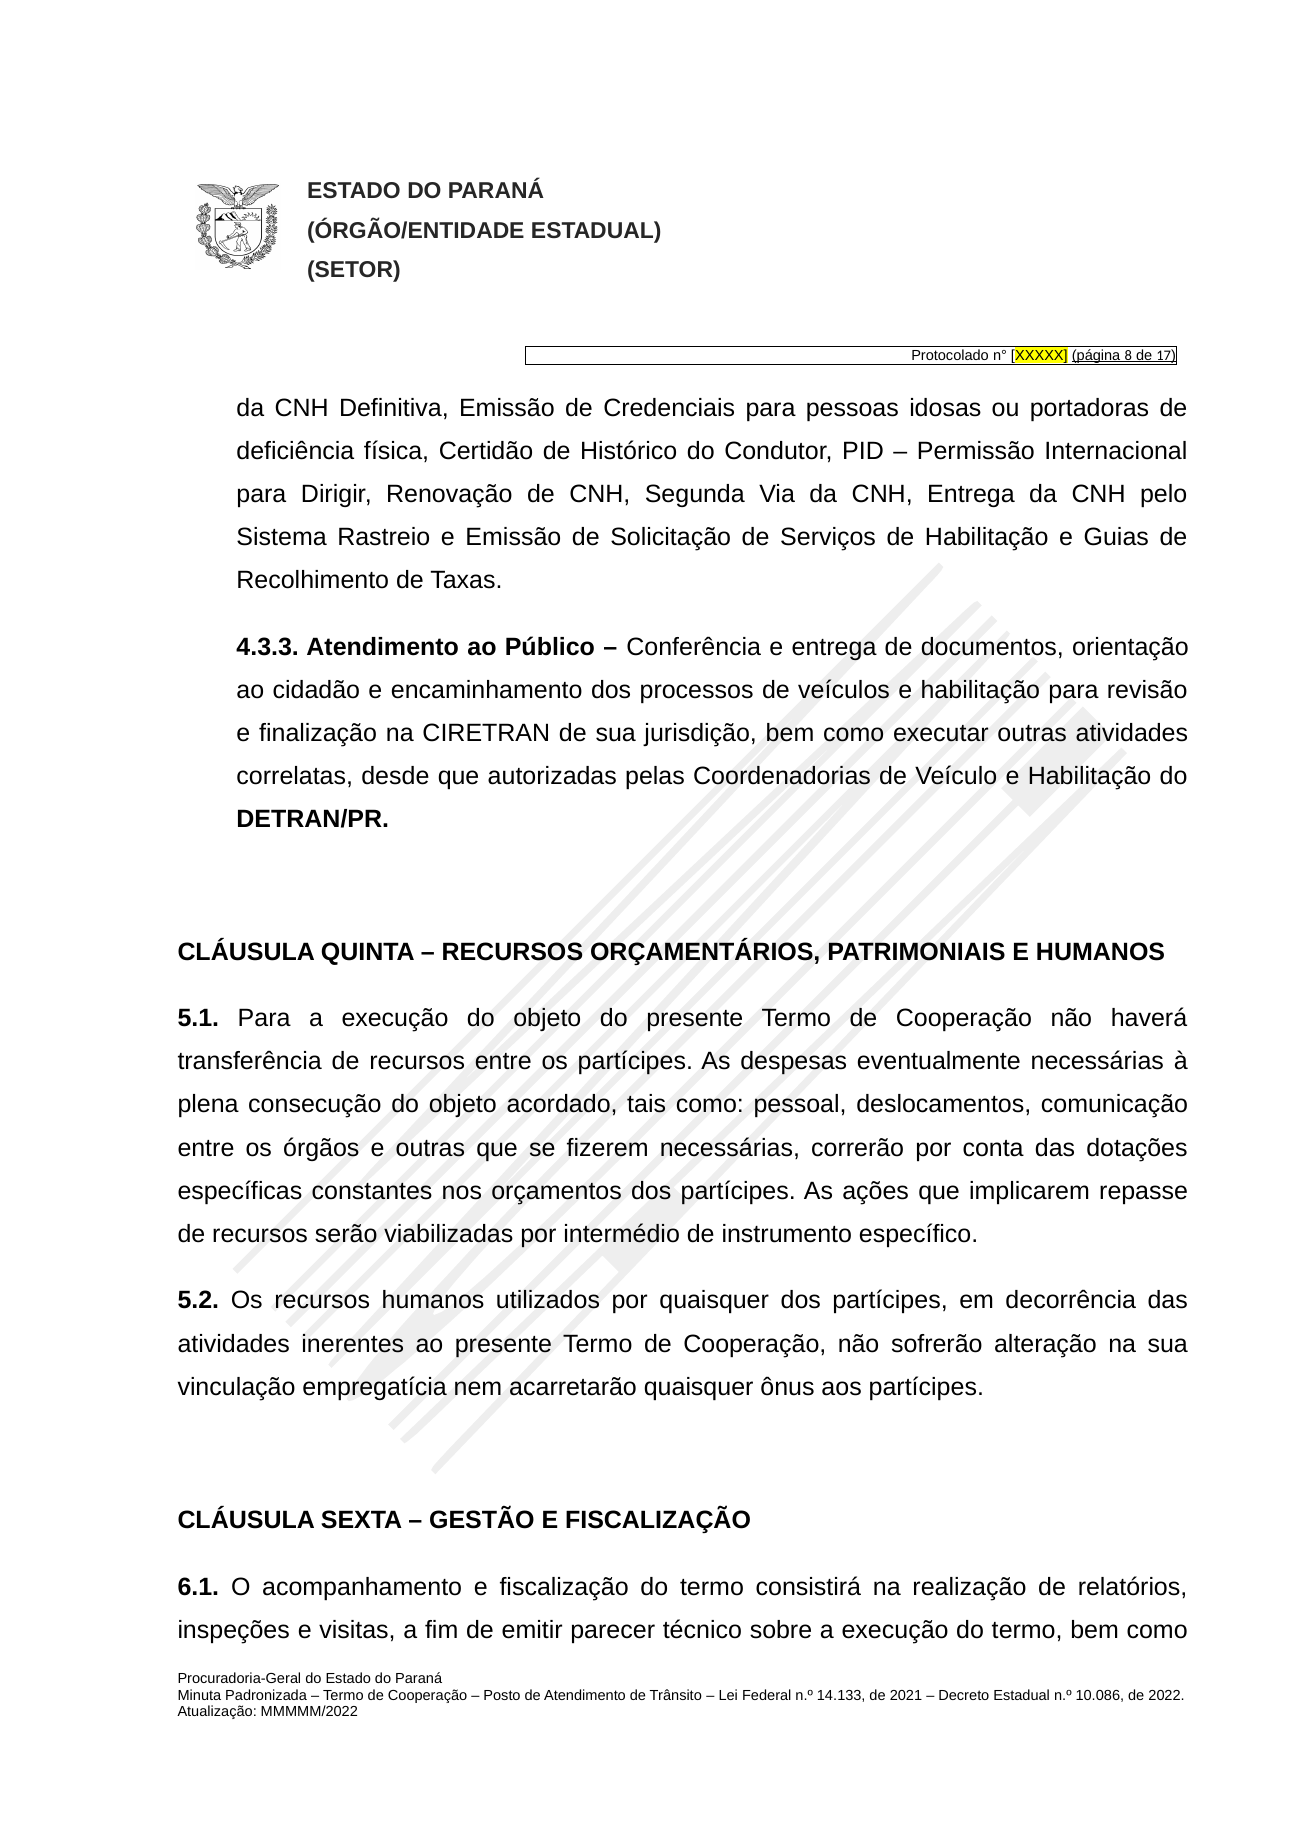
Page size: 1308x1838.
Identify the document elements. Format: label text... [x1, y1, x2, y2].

text 5.1. Para a execução do objeto do presente Termo de Cooperação não haverá transferência de recursos entre os partícipes. As despesas eventualmente necessárias à plena consecução do objeto acordado, tais como: pessoal, deslocamentos, comunicação entre os órgãos e outras que se fizerem necessárias, correrão por conta das dotações específicas constantes nos orçamentos dos partícipes. As ações que implicarem repasse de recursos serão viabilizadas por intermédio de instrumento específico. [400, 1003, 659, 1248]
text CLÁUSULA QUINTA – RECURSOS ORÇAMENTÁRIOS, PATRIMONIAIS E HUMANOS [177, 937, 563, 965]
text 5.2. Os recursos humanos utilizados por quaisquer dos partícipes, em decorrência das atividades inerentes ao presente Termo de Cooperação, não sofrerão alteração na sua vinculação empregatícia nem acarretarão quaisquer ônus aos partícipes. [442, 1286, 558, 1394]
text 5.1. Para a execução do objeto do presente Termo de Cooperação não haverá transferência de recursos entre os partícipes. As despesas eventualmente necessárias à plena consecução do objeto acordado, tais como: pessoal, deslocamentos, comunicação entre os órgãos e outras que se fizerem necessárias, correrão por conta das dotações específicas constantes nos orçamentos dos partícipes. As ações que implicarem repasse de recursos serão viabilizadas por intermédio de instrumento específico. [265, 1003, 525, 1248]
text 5.1. Para a execução do objeto do presente Termo de Cooperação não haverá transferência de recursos entre os partícipes. As despesas eventualmente necessárias à plena consecução do objeto acordado, tais como: pessoal, deslocamentos, comunicação entre os órgãos e outras que se fizerem necessárias, correrão por conta das dotações específicas constantes nos orçamentos dos partícipes. As ações que implicarem repasse de recursos serão viabilizadas por intermédio de instrumento específico. [177, 1003, 497, 1248]
text 4.3.3. Atendimento ao Público – Conferência e entrega de documentos, orientação ao cidadão e encaminhamento dos processos de veículos e habilitação para revisão e finalização na CIRETRAN de sua jurisdição, bem como executar outras atividades correlatas, desde que autorizadas pelas Coordenadorias de Veículo e Habilitação do DETRAN/PR. [697, 632, 940, 833]
text CLÁUSULA QUINTA – RECURSOS ORÇAMENTÁRIOS, PATRIMONIAIS E HUMANOS [860, 937, 922, 965]
text 5.1. Para a execução do objeto do presente Termo de Cooperação não haverá transferência de recursos entre os partícipes. As despesas eventualmente necessárias à plena consecução do objeto acordado, tais como: pessoal, deslocamentos, comunicação entre os órgãos e outras que se fizerem necessárias, correrão por conta das dotações específicas constantes nos orçamentos dos partícipes. As ações que implicarem repasse de recursos serão viabilizadas por intermédio de instrumento específico. [486, 1003, 764, 1248]
text 5.2. Os recursos humanos utilizados por quaisquer dos partícipes, em decorrência das atividades inerentes ao presente Termo de Cooperação, não sofrerão alteração na sua vinculação empregatícia nem acarretarão quaisquer ônus aos partícipes. [453, 1286, 604, 1401]
text 5.2. Os recursos humanos utilizados por quaisquer dos partícipes, em decorrência das atividades inerentes ao presente Termo de Cooperação, não sofrerão alteração na sua vinculação empregatícia nem acarretarão quaisquer ônus aos partícipes. [177, 1286, 436, 1401]
text CLÁUSULA QUINTA – RECURSOS ORÇAMENTÁRIOS, PATRIMONIAIS E HUMANOS [925, 937, 1189, 965]
text CLÁUSULA SEXTA – GESTÃO E FISCALIZAÇÃO [177, 1505, 1189, 1534]
text 5.2. Os recursos humanos utilizados por quaisquer dos partícipes, em decorrência das atividades inerentes ao presente Termo de Cooperação, não sofrerão alteração na sua vinculação empregatícia nem acarretarão quaisquer ônus aos partícipes. [354, 1286, 525, 1401]
text 5.1. Para a execução do objeto do presente Termo de Cooperação não haverá transferência de recursos entre os partícipes. As despesas eventualmente necessárias à plena consecução do objeto acordado, tais como: pessoal, deslocamentos, comunicação entre os órgãos e outras que se fizerem necessárias, correrão por conta das dotações específicas constantes nos orçamentos dos partícipes. As ações que implicarem repasse de recursos serão viabilizadas por intermédio de instrumento específico. [577, 1003, 853, 1248]
text 4.3.3. Atendimento ao Público – Conferência e entrega de documentos, orientação ao cidadão e encaminhamento dos processos de veículos e habilitação para revisão e finalização na CIRETRAN de sua jurisdição, bem como executar outras atividades correlatas, desde que autorizadas pelas Coordenadorias de Veículo e Habilitação do DETRAN/PR. [236, 632, 868, 833]
text CLÁUSULA QUINTA – RECURSOS ORÇAMENTÁRIOS, PATRIMONIAIS E HUMANOS [816, 937, 874, 965]
text 5.1. Para a execução do objeto do presente Termo de Cooperação não haverá transferência de recursos entre os partícipes. As despesas eventualmente necessárias à plena consecução do objeto acordado, tais como: pessoal, deslocamentos, comunicação entre os órgãos e outras que se fizerem necessárias, correrão por conta das dotações específicas constantes nos orçamentos dos partícipes. As ações que implicarem repasse de recursos serão viabilizadas por intermédio de instrumento específico. [453, 1104, 603, 1248]
text 4.3.3. Atendimento ao Público – Conferência e entrega de documentos, orientação ao cidadão e encaminhamento dos processos de veículos e habilitação para revisão e finalização na CIRETRAN de sua jurisdição, bem como executar outras atividades correlatas, desde que autorizadas pelas Coordenadorias de Veículo e Habilitação do DETRAN/PR. [868, 729, 976, 833]
text 5.2. Os recursos humanos utilizados por quaisquer dos partícipes, em decorrência das atividades inerentes ao presente Termo de Cooperação, não sofrerão alteração na sua vinculação empregatícia nem acarretarão quaisquer ônus aos partícipes. [507, 1286, 1189, 1401]
text 6.1. O acompanhamento e fiscalização do termo consistirá na realização de relatórios, inspeções e visitas, a fim de emitir parecer técnico sobre a execução do termo, bem como [177, 1572, 1189, 1644]
text 5.1. Para a execução do objeto do presente Termo de Cooperação não haverá transferência de recursos entre os partícipes. As despesas eventualmente necessárias à plena consecução do objeto acordado, tais como: pessoal, deslocamentos, comunicação entre os órgãos e outras que se fizerem necessárias, correrão por conta das dotações específicas constantes nos orçamentos dos partícipes. As ações que implicarem repasse de recursos serão viabilizadas por intermédio de instrumento específico. [446, 1003, 603, 1155]
text 4.3.3. Atendimento ao Público – Conferência e entrega de documentos, orientação ao cidadão e encaminhamento dos processos de veículos e habilitação para revisão e finalização na CIRETRAN de sua jurisdição, bem como executar outras atividades correlatas, desde que autorizadas pelas Coordenadorias de Veículo e Habilitação do DETRAN/PR. [756, 690, 909, 833]
picture [195, 183, 281, 270]
text CLÁUSULA QUINTA – RECURSOS ORÇAMENTÁRIOS, PATRIMONIAIS E HUMANOS [764, 937, 830, 965]
text 5.1. Para a execução do objeto do presente Termo de Cooperação não haverá transferência de recursos entre os partícipes. As despesas eventualmente necessárias à plena consecução do objeto acordado, tais como: pessoal, deslocamentos, comunicação entre os órgãos e outras que se fizerem necessárias, correrão por conta das dotações específicas constantes nos orçamentos dos partícipes. As ações que implicarem repasse de recursos serão viabilizadas por intermédio de instrumento específico. [340, 1144, 450, 1248]
text da CNH Definitiva, Emissão de Credenciais para pessoas idosas ou portadoras de deficiência física, Certidão de Histórico do Condutor, PID – Permissão Internacional para Dirigir, Renovação de CNH, Segunda Via da CNH, Entrega da CNH pelo Sistema Rastreio e Emissão de Solicitação de Serviços de Habilitação e Guias de Recolhimento de Taxas. [236, 393, 1189, 594]
text 5.1. Para a execução do objeto do presente Termo de Cooperação não haverá transferência de recursos entre os partícipes. As despesas eventualmente necessárias à plena consecução do objeto acordado, tais como: pessoal, deslocamentos, comunicação entre os órgãos e outras que se fizerem necessárias, correrão por conta das dotações específicas constantes nos orçamentos dos partícipes. As ações que implicarem repasse de recursos serão viabilizadas por intermédio de instrumento específico. [530, 1003, 808, 1248]
text 4.3.3. Atendimento ao Público – Conferência e entrega de documentos, orientação ao cidadão e encaminhamento dos processos de veículos e habilitação para revisão e finalização na CIRETRAN de sua jurisdição, bem como executar outras atividades correlatas, desde que autorizadas pelas Coordenadorias de Veículo e Habilitação do DETRAN/PR. [830, 632, 1189, 833]
text 5.1. Para a execução do objeto do presente Termo de Cooperação não haverá transferência de recursos entre os partícipes. As despesas eventualmente necessárias à plena consecução do objeto acordado, tais como: pessoal, deslocamentos, comunicação entre os órgãos e outras que se fizerem necessárias, correrão por conta das dotações específicas constantes nos orçamentos dos partícipes. As ações que implicarem repasse de recursos serão viabilizadas por intermédio de instrumento específico. [675, 1059, 817, 1194]
text 5.1. Para a execução do objeto do presente Termo de Cooperação não haverá transferência de recursos entre os partícipes. As despesas eventualmente necessárias à plena consecução do objeto acordado, tais como: pessoal, deslocamentos, comunicação entre os órgãos e outras que se fizerem necessárias, correrão por conta das dotações específicas constantes nos orçamentos dos partícipes. As ações que implicarem repasse de recursos serão viabilizadas por intermédio de instrumento específico. [372, 1020, 610, 1248]
text 4.3.3. Atendimento ao Público – Conferência e entrega de documentos, orientação ao cidadão e encaminhamento dos processos de veículos e habilitação para revisão e finalização na CIRETRAN de sua jurisdição, bem como executar outras atividades correlatas, desde que autorizadas pelas Coordenadorias de Veículo e Habilitação do DETRAN/PR. [849, 643, 983, 780]
text 5.1. Para a execução do objeto do presente Termo de Cooperação não haverá transferência de recursos entre os partícipes. As despesas eventualmente necessárias à plena consecução do objeto acordado, tais como: pessoal, deslocamentos, comunicação entre os órgãos e outras que se fizerem necessárias, correrão por conta das dotações específicas constantes nos orçamentos dos partícipes. As ações que implicarem repasse de recursos serão viabilizadas por intermédio de instrumento específico. [654, 1003, 1189, 1248]
